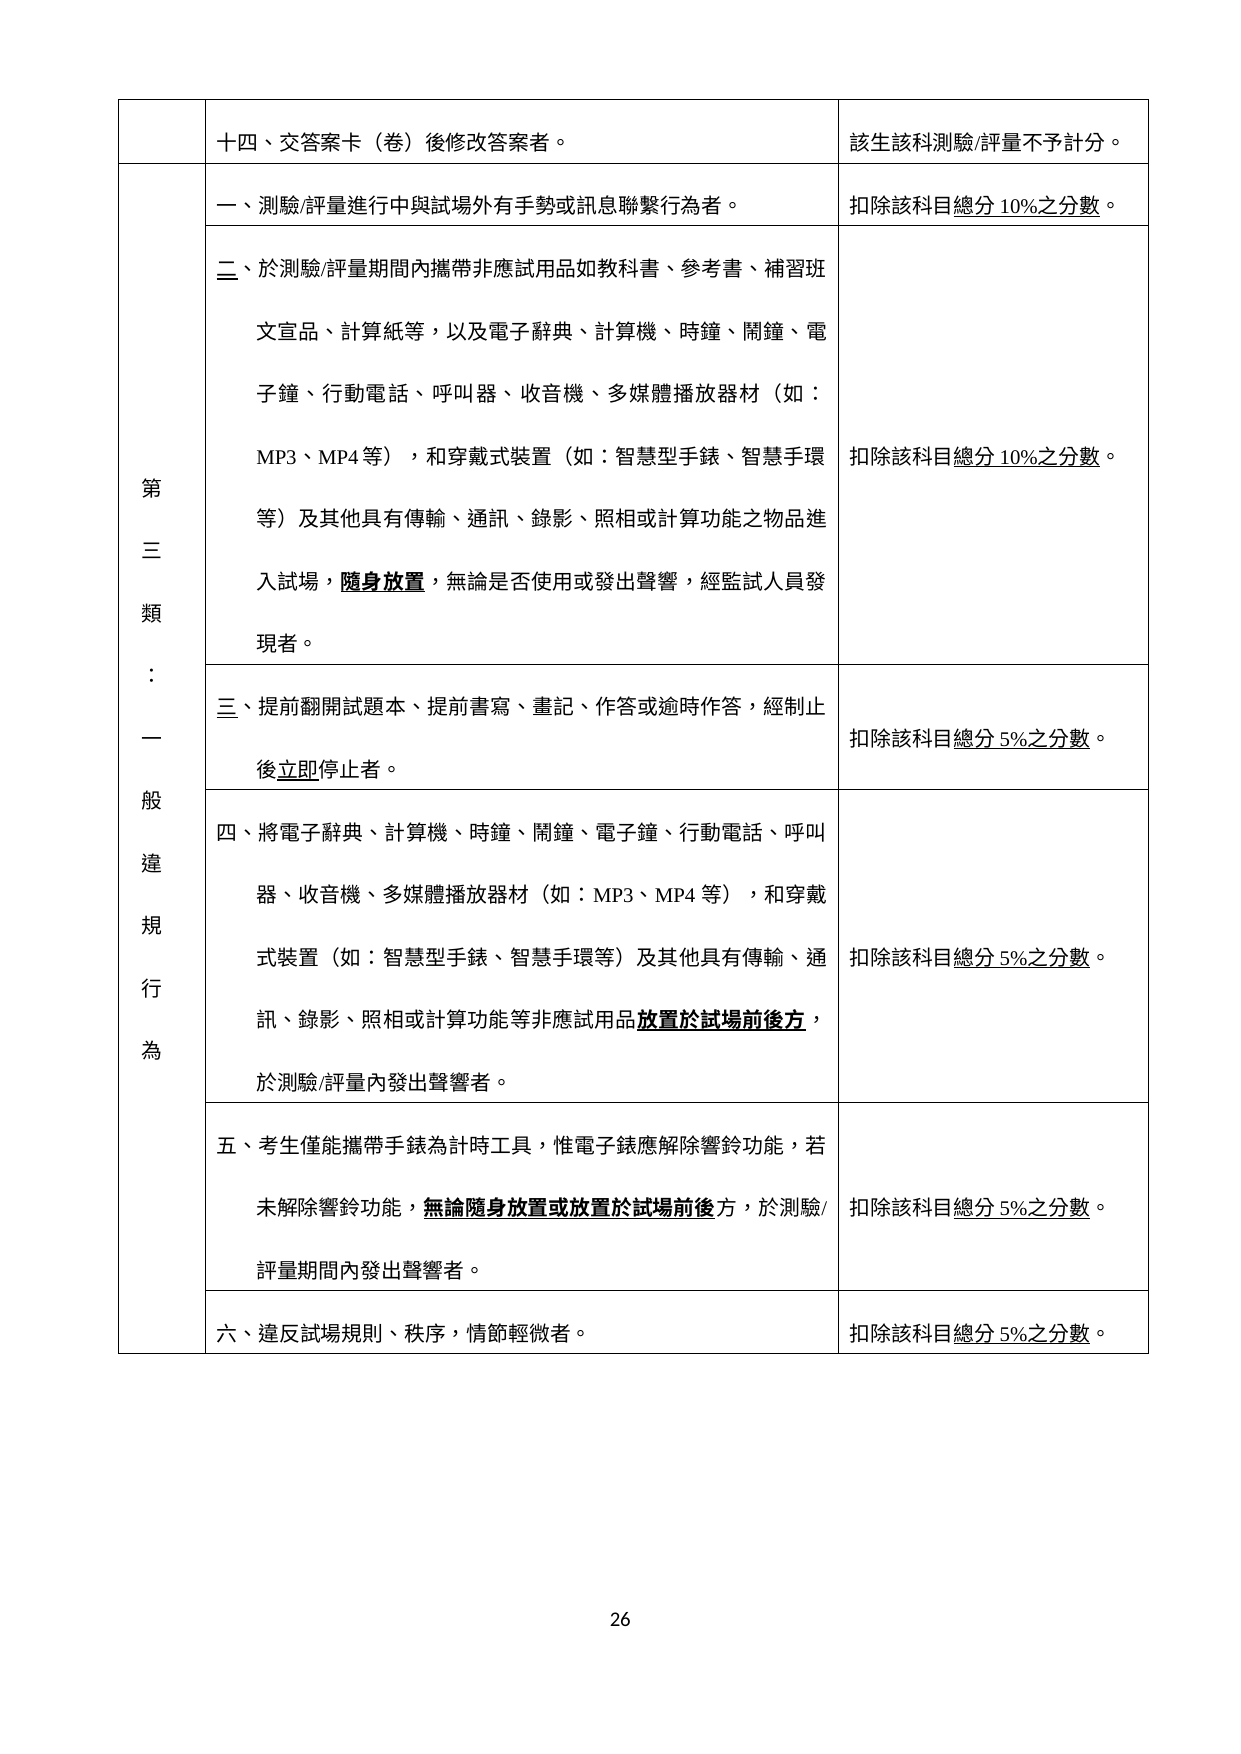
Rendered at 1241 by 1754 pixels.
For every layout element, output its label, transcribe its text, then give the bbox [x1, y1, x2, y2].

table_cell 扣除該科目總分5%之分數。 [839, 1291, 1148, 1353]
table_cell 一、測驗/評量進行中與試場外有手勢或訊息聯繫行為者。 [206, 164, 838, 225]
table_cell 扣除該科目總分5%之分數。 [839, 790, 1148, 1102]
table_cell 該生該科測驗/評量不予計分。 [839, 100, 1148, 162]
table_cell 第三類：一般違規行為 [119, 164, 205, 1353]
table_cell 扣除該科目總分10%之分數。 [839, 164, 1148, 225]
table_cell 六、違反試場規則、秩序，情節輕微者。 [206, 1291, 838, 1353]
table_cell 五、考生僅能攜帶手錶為計時工具，惟電子錶應解除響鈴功能，若未解除響鈴功能，無論隨身放置或放置於試場前後方，於測驗/評量期間內發出聲響者。 [206, 1103, 838, 1290]
table_cell 扣除該科目總分10%之分數。 [839, 226, 1148, 663]
table_cell 四、將電子辭典、計算機、時鐘、鬧鐘、電子鐘、行動電話、呼叫器、收音機、多媒體播放器材（如：MP3、MP4 等），和穿戴式裝置（如：智慧型手錶、智慧手環等）及其他具有傳輸、通訊、錄影、照相或計算功能等非應試用品放置於試場前後方，於測驗/評量內發出聲響者。 [206, 790, 838, 1102]
table_cell 扣除該科目總分5%之分數。 [839, 1103, 1148, 1290]
table_cell [119, 100, 205, 162]
table_cell 扣除該科目總分5%之分數。 [839, 665, 1148, 789]
table_cell 三、提前翻開試題本、提前書寫、畫記、作答或逾時作答，經制止後立即停止者。 [206, 665, 838, 789]
table_cell 二、於測驗/評量期間內攜帶非應試用品如教科書、參考書、補習班文宣品、計算紙等，以及電子辭典、計算機、時鐘、鬧鐘、電子鐘、行動電話、呼叫器、收音機、多媒體播放器材（如：MP3、MP4等），和穿戴式裝置（如：智慧型手錶、智慧手環等）及其他具有傳輸、通訊、錄影、照相或計算功能之物品進入試場，隨身放置，無論是否使用或發出聲響，經監試人員發現者。 [206, 226, 838, 663]
table_cell 十四、交答案卡（卷）後修改答案者。 [206, 100, 838, 162]
